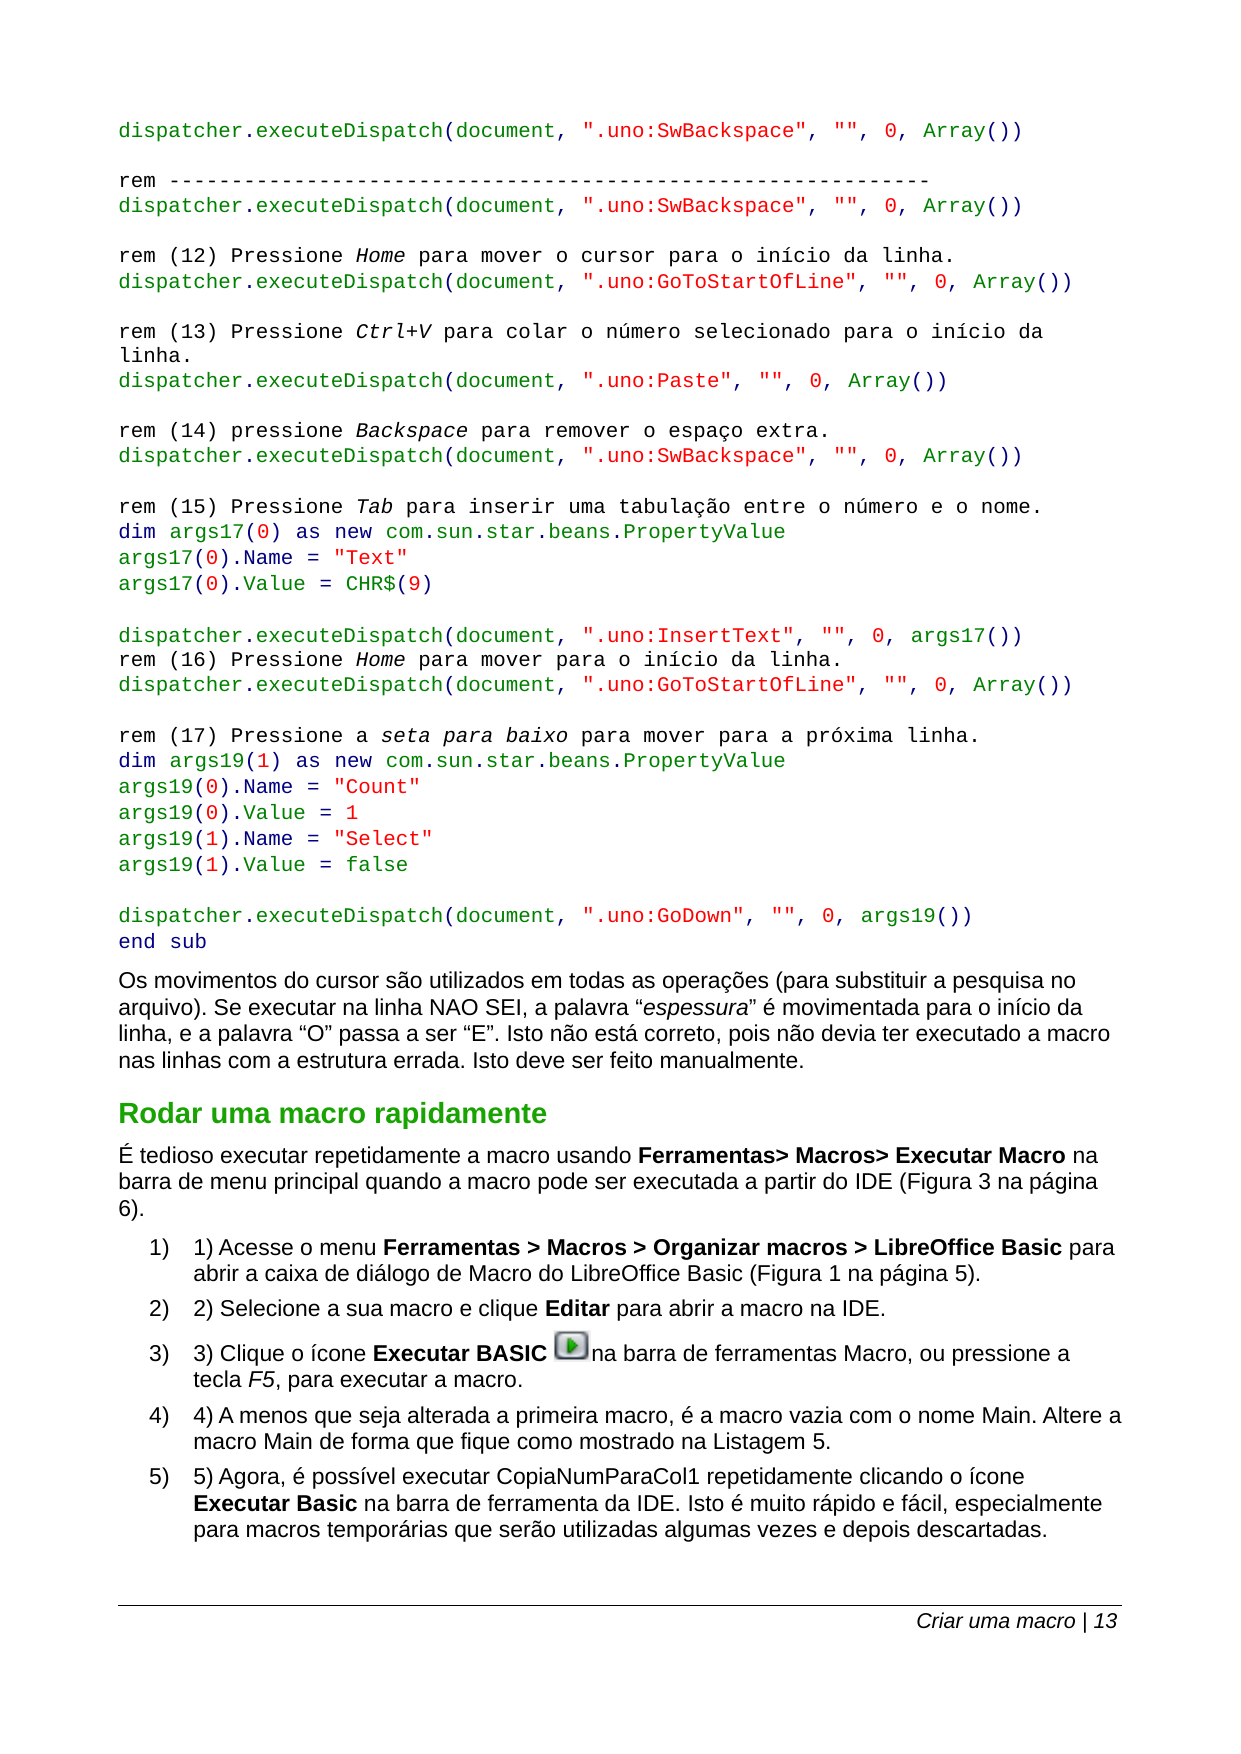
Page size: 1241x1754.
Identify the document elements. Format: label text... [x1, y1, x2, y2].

text rem (17) Pressione a seta para baixo para mover para a próxima linha. [118, 724, 1122, 748]
text dispatcher.executeDispatch(document, ".uno:Paste", "", 0, Array()) [118, 368, 1122, 394]
list 1) Acesse o menu Ferramentas > Macros > Organizar macros > LibreOffice Basic para abrir a caixa de diálogo de Macro do LibreOffice Basic (Figura 1 na página 5). [169, 1233, 1122, 1286]
text args19(0).Value = 1 [118, 800, 1122, 826]
text rem (15) Pressione Tab para inserir uma tabulação entre o número e o nome. [118, 496, 1122, 519]
text dim args19(1) as new com.sun.star.beans.PropertyValue [118, 748, 1122, 774]
text dispatcher.executeDispatch(document, ".uno:SwBackspace", "", 0, Array()) [118, 118, 1122, 144]
subtitle Rodar uma macro rapidamente [118, 1097, 1122, 1130]
text rem (13) Pressione Ctrl+V para colar o número selecionado para o início da linha. [118, 321, 1122, 368]
text dim args17(0) as new com.sun.star.beans.PropertyValue [118, 519, 1122, 545]
list 4) A menos que seja alterada a primeira macro, é a macro vazia com o nome Main. Altere a macro Main de forma que fique como mostrado na Listagem 5. [169, 1402, 1122, 1454]
text rem (16) Pressione Home para mover para o início da linha. [118, 649, 1122, 673]
text rem ------------------------------------------------------------- [118, 170, 1122, 194]
list É tedioso executar repetidamente a macro usando Ferramentas> Macros> Executar Macro na barra de menu principal quando a macro pode ser executada a partir do IDE (Figura 3 na página 6). [118, 1142, 1122, 1221]
text dispatcher.executeDispatch(document, ".uno:InsertText", "", 0, args17()) [118, 623, 1122, 649]
text end sub [118, 930, 1122, 956]
list 3) Clique o ícone Executar BASIC na barra de ferramentas Macro, ou pressione a tecla F5, para executar a macro. [169, 1330, 1122, 1393]
text Os movimentos do cursor são utilizados em todas as operações (para substituir a pesquisa no arquivo). Se executar na linha NAO SEI, a palavra “espessura” é movimentada para o início da linha, e a palavra “O” passa a ser “E”. Isto não está correto, pois não devia ter executado a macro nas linhas com a estrutura errada. Isto deve ser feito manualmente. [118, 967, 1122, 1073]
text dispatcher.executeDispatch(document, ".uno:GoDown", "", 0, args19()) [118, 904, 1122, 930]
text dispatcher.executeDispatch(document, ".uno:GoToStartOfLine", "", 0, Array()) [118, 673, 1122, 699]
list 5) Agora, é possível executar CopiaNumParaCol1 repetidamente clicando o ícone Executar Basic na barra de ferramenta da IDE. Isto é muito rápido e fácil, especialmente para macros temporárias que serão utilizadas algumas vezes e depois descartadas. [169, 1463, 1122, 1542]
text dispatcher.executeDispatch(document, ".uno:SwBackspace", "", 0, Array()) [118, 194, 1122, 219]
text args19(0).Name = "Count" [118, 774, 1122, 800]
text args17(0).Value = CHR$(9) [118, 571, 1122, 597]
text dispatcher.executeDispatch(document, ".uno:GoToStartOfLine", "", 0, Array()) [118, 269, 1122, 295]
text args19(1).Value = false [118, 852, 1122, 878]
picture [553, 1330, 591, 1362]
text rem (12) Pressione Home para mover o cursor para o início da linha. [118, 246, 1122, 269]
text dispatcher.executeDispatch(document, ".uno:SwBackspace", "", 0, Array()) [118, 444, 1122, 470]
text args17(0).Name = "Text" [118, 545, 1122, 571]
list 2) Selecione a sua macro e clique Editar para abrir a macro na IDE. [169, 1295, 1122, 1321]
text rem (14) pressione Backspace para remover o espaço extra. [118, 420, 1122, 444]
text args19(1).Name = "Select" [118, 826, 1122, 852]
